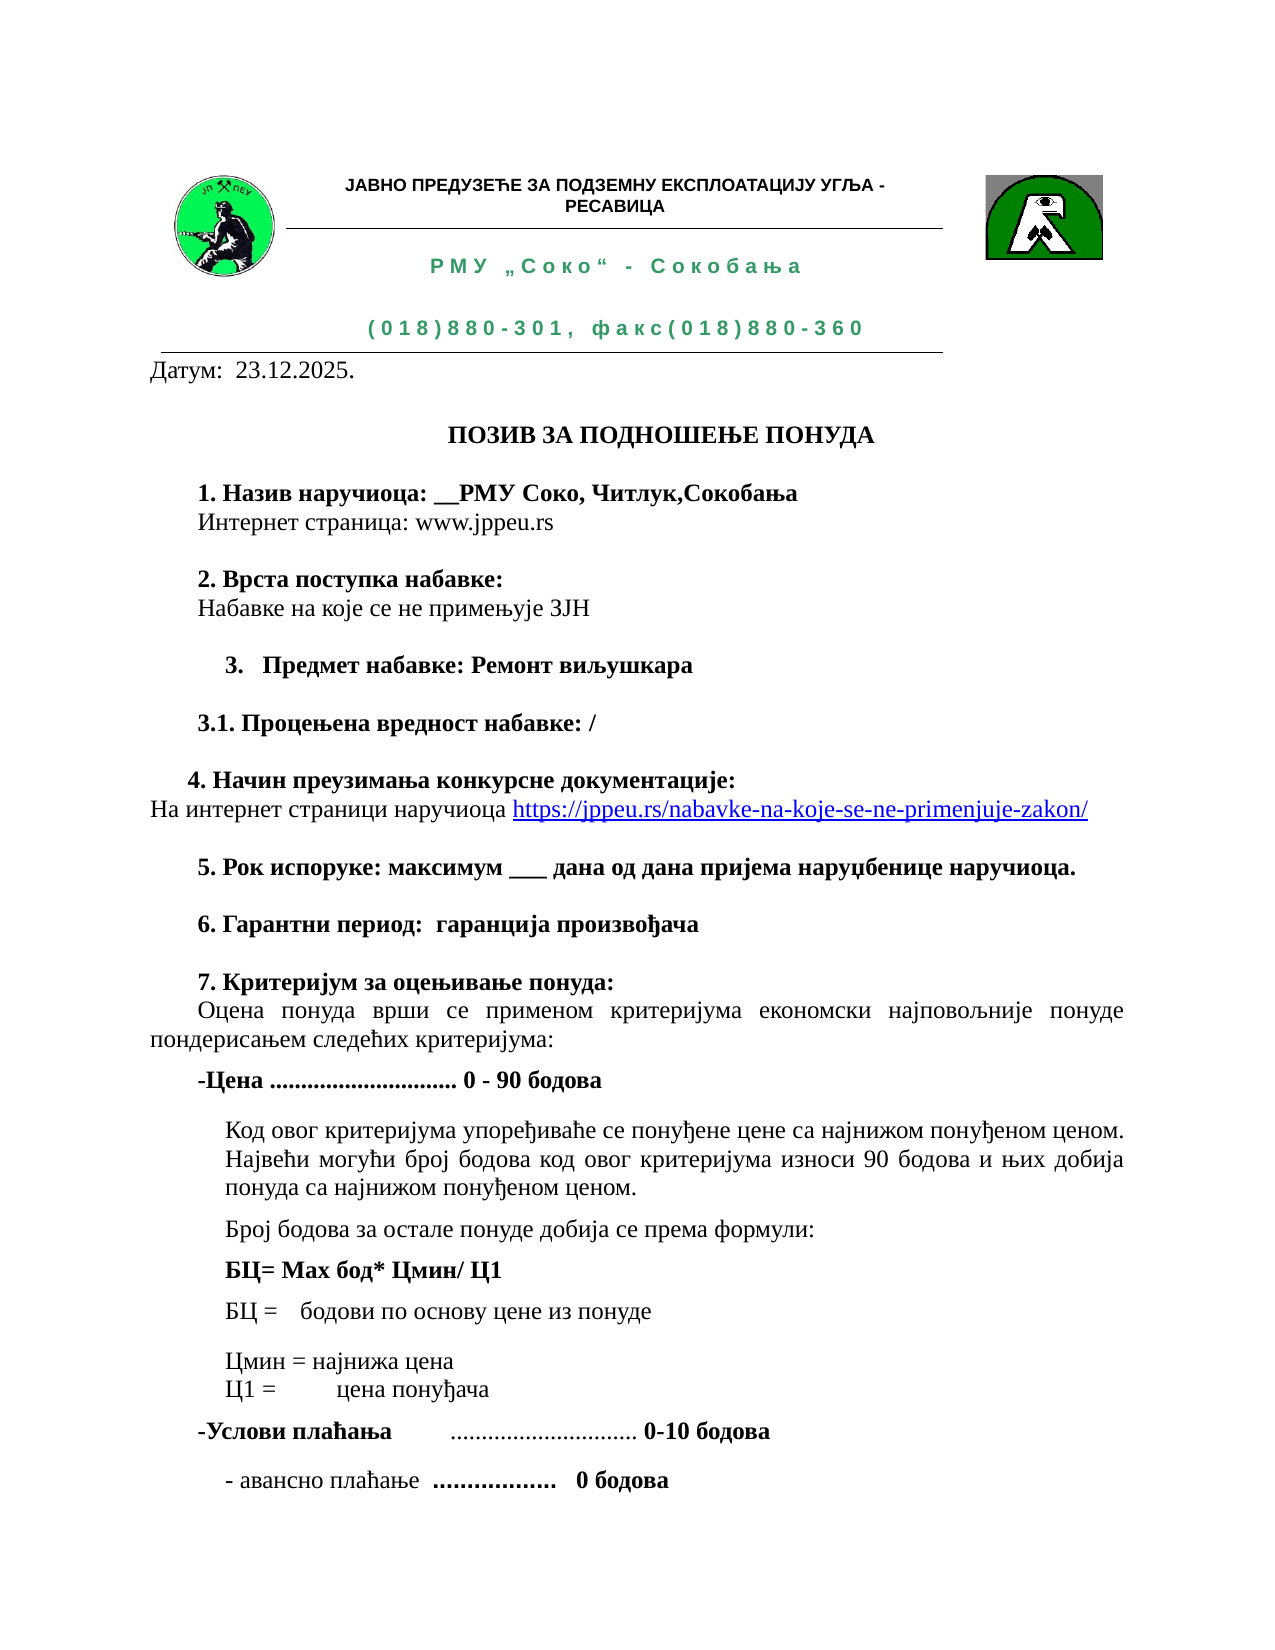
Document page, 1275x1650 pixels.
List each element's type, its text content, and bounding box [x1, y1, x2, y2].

text 4. Начин преузимања конкурсне документације: [150, 765, 1125, 794]
text ПОЗИВ ЗА ПОДНОШЕЊЕ ПОНУДА [150, 420, 1125, 449]
text -Цена .............................. 0 - 90 бодова [150, 1065, 1125, 1094]
text Набавке на које се не примењује ЗЈН [150, 593, 1125, 622]
table_header ЈАВНО ПРЕДУЗЕЋЕ ЗА ПОДЗЕМНУ ЕКСПЛОАТАЦИЈУ УГЉА - РЕСАВИЦА [286, 150, 943, 228]
picture [985, 175, 1103, 260]
picture [173, 175, 275, 277]
table_cell РМУ „Соко“ - Сокобања (018)880-301, факс(018)880-360 [286, 229, 943, 352]
text 5. Рок испоруке: максимум ___ дана од дана пријема наруџбенице наручиоца. [150, 852, 1125, 880]
text 3.1. Процењена вредност набавке: / [150, 708, 1125, 737]
text БЦ = бодови по основу цене из понуде [225, 1296, 1125, 1325]
text 2. Врста поступка набавке: [150, 564, 1125, 593]
text Датум: 23.12.2025. [150, 353, 1125, 384]
text Број бодова за остале понуде добија се према формули: [225, 1214, 1125, 1242]
text На интернет страници наручиоца https://jppeu.rs/nabavke-na-koje-se-ne-primenjuje-zakon/ [150, 794, 1125, 823]
text Ц1 = цена понуђача [225, 1374, 1125, 1403]
table_header [161, 150, 286, 352]
table_header [943, 150, 1145, 352]
text - авансно плаћање .................. 0 бодова [225, 1465, 1125, 1494]
text 7. Критеријум за оцењивање понуда: [150, 967, 1125, 995]
text Оцена понуда врши се применом критеријума економски најповољније понуде пондерисањем следећих критеријума: [150, 995, 1125, 1053]
text Интернет страница: www.jppeu.rs [150, 507, 1125, 535]
text БЦ= Маx бод* Цмин/ Ц1 [225, 1255, 1125, 1284]
text Цмин = најнижа цена [225, 1346, 1125, 1374]
text -Услови плаћања .............................. 0-10 бодова [150, 1416, 1125, 1444]
list Предмет набавке: Ремонт виљушкара [225, 650, 1125, 679]
text 1. Назив наручиоца: __РМУ Соко, Читлук,Сокобања [150, 478, 1125, 507]
text 6. Гарантни период: гаранција произвођача [150, 909, 1125, 938]
text Код овог критеријума упоређиваће се понуђене цене са најнижом понуђеном ценом. Највећи могући број бодова код овог критеријума износи 90 бодова и њих добија понуда са најнижом понуђеном ценом. [225, 1115, 1125, 1201]
